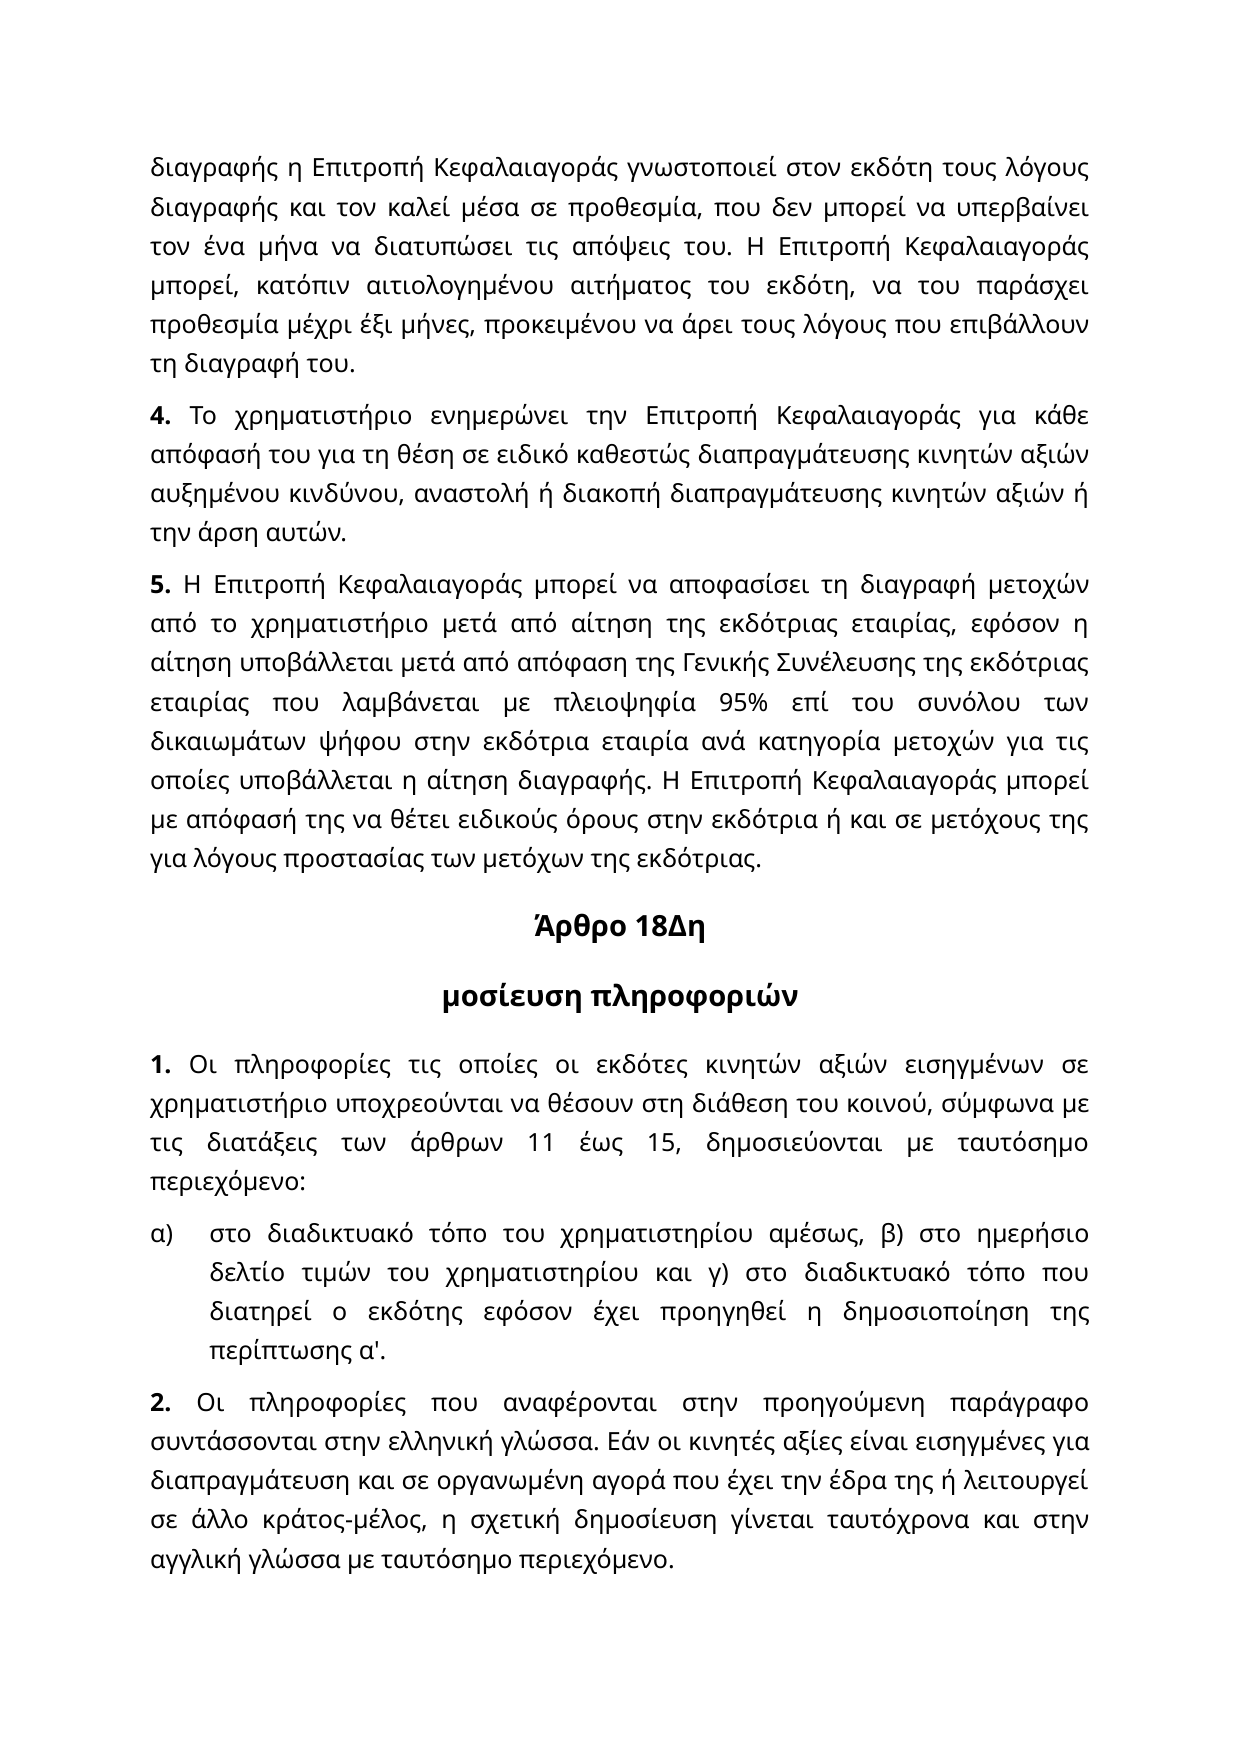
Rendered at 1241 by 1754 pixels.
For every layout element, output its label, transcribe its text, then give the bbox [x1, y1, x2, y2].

text 5. Η Επιτροπή Κεφαλαιαγοράς μπορεί να αποφασίσει τη διαγραφή μετοχών από το χρηματιστήριο μετά από αίτηση της εκδότριας εταιρίας, εφόσον η αίτηση υποβάλλεται μετά από απόφαση της Γενικής Συνέλευσης της εκδότριας εταιρίας που λαμβάνεται με πλειοψηφία 95% επί του συνόλου των δικαιωμάτων ψήφου στην εκδότρια εταιρία ανά κατηγορία μετοχών για τις οποίες υποβάλλεται η αίτηση διαγραφής. Η Επιτροπή Κεφαλαιαγοράς μπορεί με απόφασή της να θέτει ειδικούς όρους στην εκδότρια ή και σε μετόχους της για λόγους προστασίας των μετόχων της εκδότριας. [150, 567, 1090, 875]
text 1. Οι πληροφορίες τις οποίες οι εκδότες κινητών αξιών εισηγμένων σε χρηματιστήριο υποχρεούνται να θέσουν στη διάθεση του κοινού, σύμφωνα με τις διατάξεις των άρθρων 11 έως 15, δημοσιεύονται με ταυτόσημο περιεχόμενο: [150, 1046, 1090, 1198]
list α) στο διαδικτυακό τόπο του χρηματιστηρίου αμέσως, β) στο ημερήσιο δελτίο τιμών του χρηματιστηρίου και γ) στο διαδικτυακό τόπο που διατηρεί ο εκδότης εφόσον έχει προηγηθεί η δημοσιοποίηση της περίπτωσης α'. [150, 1215, 1090, 1367]
subtitle μοσίευση πληροφοριών [150, 976, 1090, 1015]
text 4. Το χρηματιστήριο ενημερώνει την Επιτροπή Κεφαλαιαγοράς για κάθε απόφασή του για τη θέση σε ειδικό καθεστώς διαπραγμάτευσης κινητών αξιών αυξημένου κινδύνου, αναστολή ή διακοπή διαπραγμάτευσης κινητών αξιών ή την άρση αυτών. [150, 397, 1090, 549]
subtitle Άρθρο 18Δη [150, 905, 1090, 945]
text 2. Οι πληροφορίες που αναφέρονται στην προηγούμενη παράγραφο συντάσσονται στην ελληνική γλώσσα. Εάν οι κινητές αξίες είναι εισηγμένες για διαπραγμάτευση και σε οργανωμένη αγορά που έχει την έδρα της ή λειτουργεί σε άλλο κράτος-μέλος, η σχετική δημοσίευση γίνεται ταυτόχρονα και στην αγγλική γλώσσα με ταυτόσημο περιεχόμενο. [150, 1384, 1090, 1575]
text διαγραφής η Επιτροπή Κεφαλαιαγοράς γνωστοποιεί στον εκδότη τους λόγους διαγραφής και τον καλεί μέσα σε προθεσμία, που δεν μπορεί να υπερβαίνει τον ένα μήνα να διατυπώσει τις απόψεις του. Η Επιτροπή Κεφαλαιαγοράς μπορεί, κατόπιν αιτιολογημένου αιτήματος του εκδότη, να του παράσχει προθεσμία μέχρι έξι μήνες, προκειμένου να άρει τους λόγους που επιβάλλουν τη διαγραφή του. [150, 150, 1090, 380]
